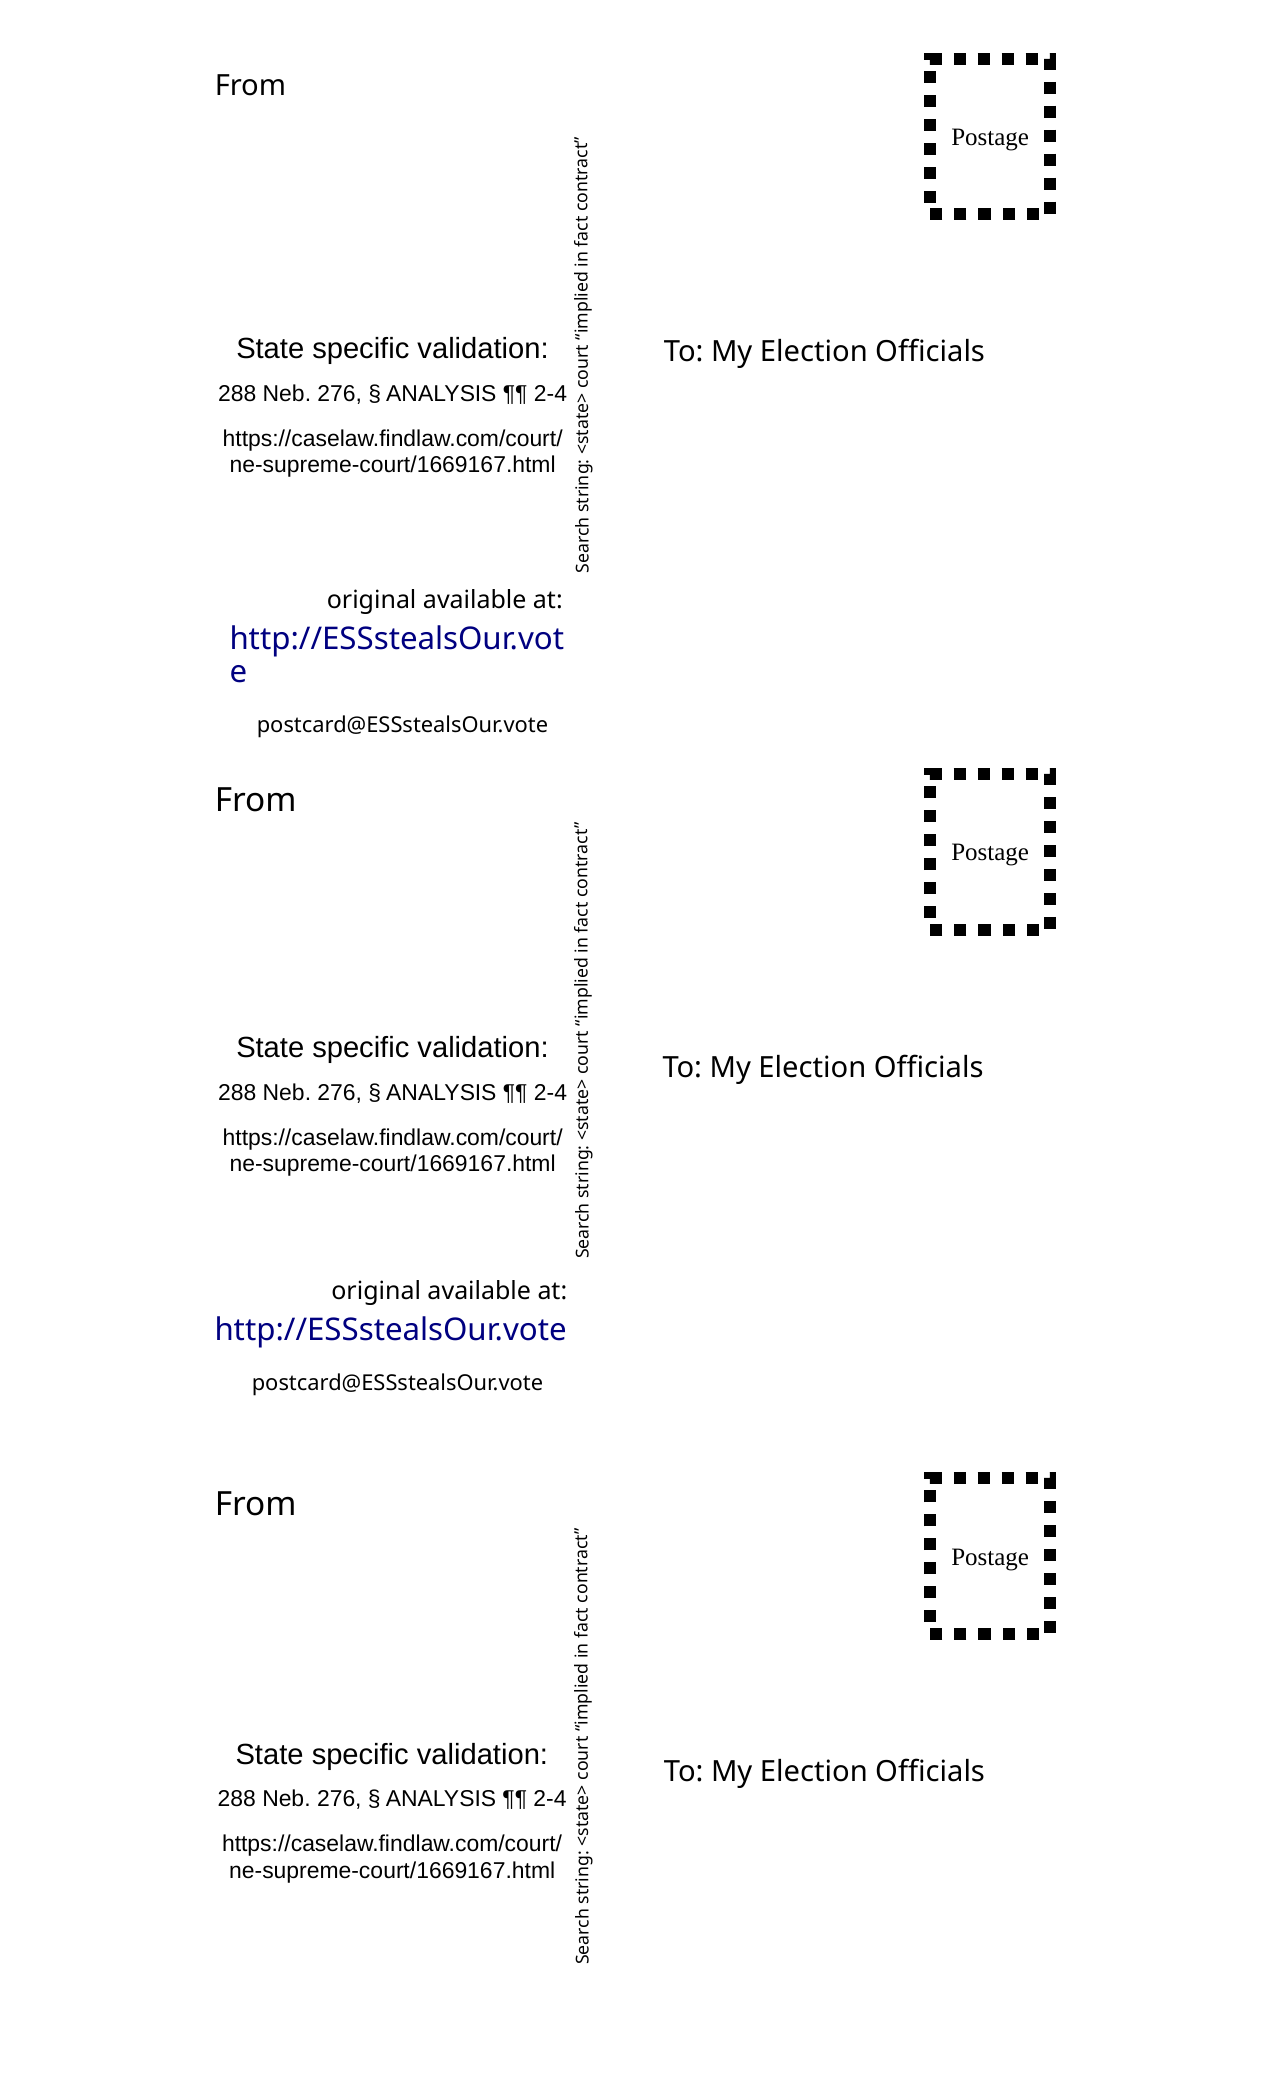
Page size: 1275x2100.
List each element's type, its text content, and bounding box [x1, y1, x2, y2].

text From [214, 775, 1062, 821]
text From [214, 60, 1062, 105]
text From [214, 1479, 1062, 1525]
